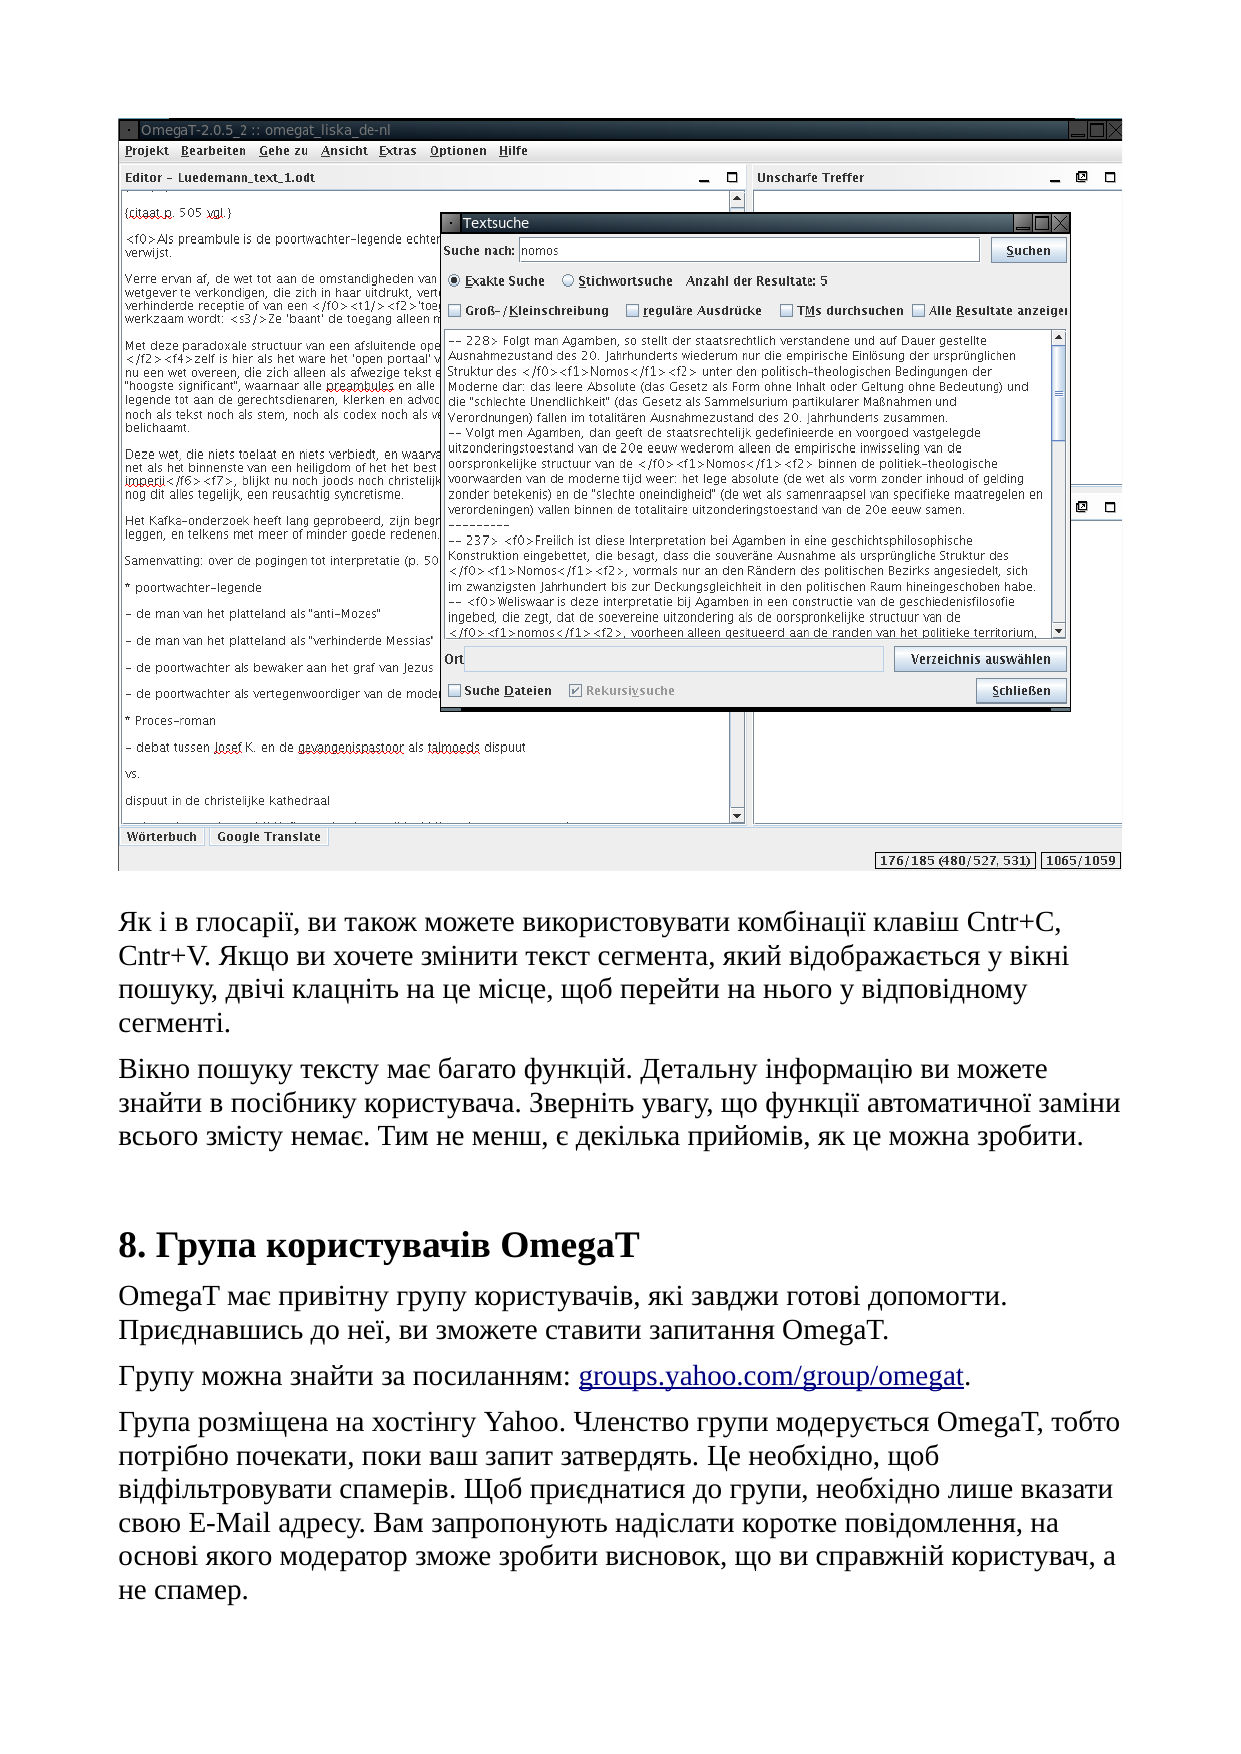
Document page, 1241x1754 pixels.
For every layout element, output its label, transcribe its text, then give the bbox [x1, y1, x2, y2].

text Групу можна знайти за посиланням: groups.yahoo.com/group/omegat. [118, 1358, 1122, 1392]
subtitle 8. Група користувачів OmegaT [118, 1223, 1122, 1266]
text Вікно пошуку тексту має багато функцій. Детальну інформацію ви можете знайти в посібнику користувача. Зверніть увагу, що функції автоматичної заміни всього змісту немає. Тим не менш, є декілька прийомів, як це можна зробити. [118, 1051, 1122, 1152]
picture [118, 118, 1123, 871]
text Як і в глосарії, ви також можете використовувати комбінації клавіш Cntr+C, Cntr+V. Якщо ви хочете змінити текст сегмента, який відображається у вікні пошуку, двічі клацніть на це місце, щоб перейти на нього у відповідному сегменті. [118, 871, 1122, 1039]
text OmegaT має привітну групу користувачів, які завджи готові допомогти. Приєднавшись до неї, ви зможете ставити запитання OmegaT. [118, 1278, 1122, 1346]
text Група розміщена на хостінгу Yahoo. Членство групи модерується OmegaT, тобто потрібно почекати, поки ваш запит затвердять. Це необхідно, щоб відфільтровувати спамерів. Щоб приєднатися до групи, необхідно лише вказати свою E-Mail адресу. Вам запропонують надіслати коротке повідомлення, на основі якого модератор зможе зробити висновок, що ви справжній користувач, а не спамер. [118, 1404, 1122, 1605]
